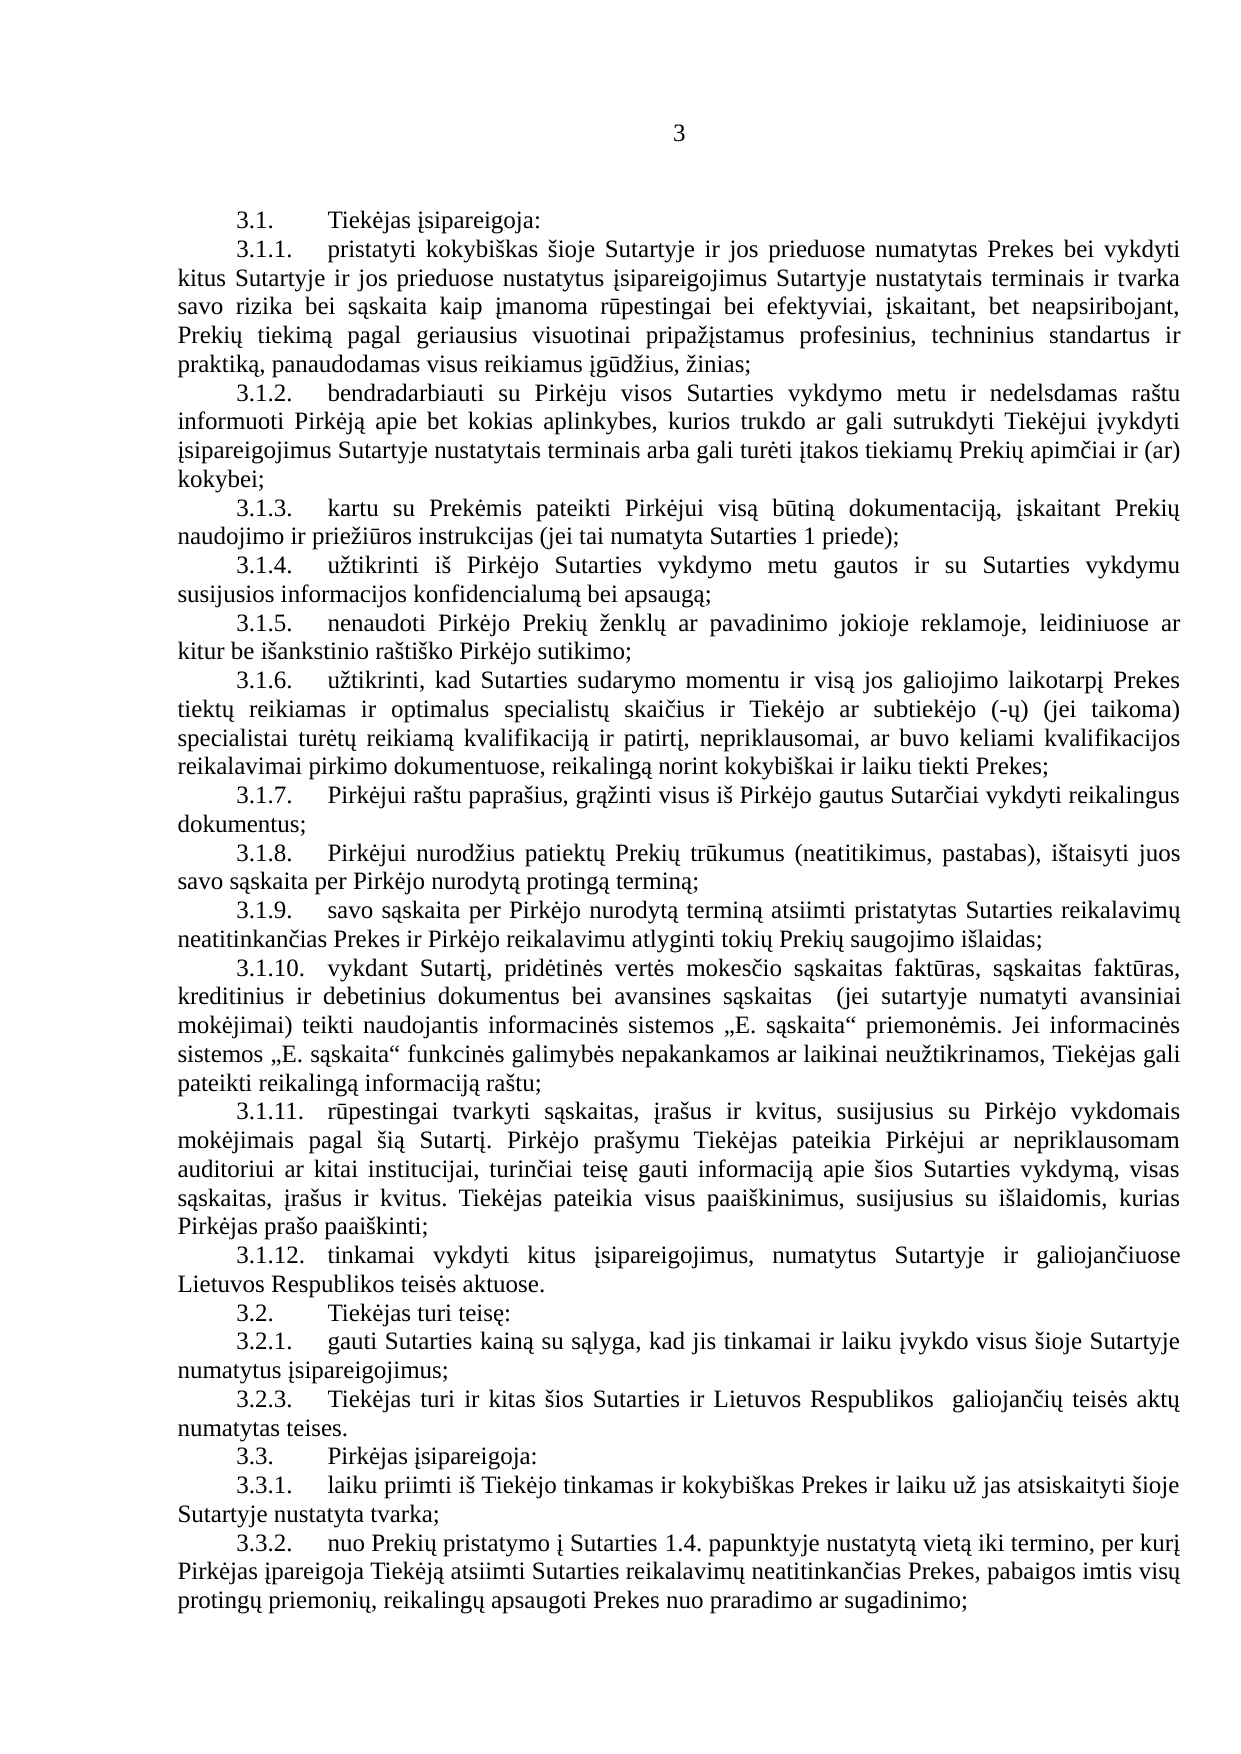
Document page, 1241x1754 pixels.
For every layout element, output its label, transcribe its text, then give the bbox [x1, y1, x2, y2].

text 3.2. Tiekėjas turi teisę: [177, 1298, 1181, 1326]
text 3.1.2. bendradarbiauti su Pirkėju visos Sutarties vykdymo metu ir nedelsdamas raštu informuoti Pirkėją apie bet kokias aplinkybes, kurios trukdo ar gali sutrukdyti Tiekėjui įvykdyti įsipareigojimus Sutartyje nustatytais terminais arba gali turėti įtakos tiekiamų Prekių apimčiai ir (ar) kokybei; [177, 378, 1181, 493]
text 3.3.2. nuo Prekių pristatymo į Sutarties 1.4. papunktyje nustatytą vietą iki termino, per kurį Pirkėjas įpareigoja Tiekėją atsiimti Sutarties reikalavimų neatitinkančias Prekes, pabaigos imtis visų protingų priemonių, reikalingų apsaugoti Prekes nuo praradimo ar sugadinimo; [177, 1528, 1181, 1614]
text 3.1.3. kartu su Prekėmis pateikti Pirkėjui visą būtiną dokumentaciją, įskaitant Prekių naudojimo ir priežiūros instrukcijas (jei tai numatyta Sutarties 1 priede); [177, 493, 1181, 550]
text 3.1.5. nenaudoti Pirkėjo Prekių ženklų ar pavadinimo jokioje reklamoje, leidiniuose ar kitur be išankstinio raštiško Pirkėjo sutikimo; [177, 608, 1181, 665]
text 3.2.1. gauti Sutarties kainą su sąlyga, kad jis tinkamai ir laiku įvykdo visus šioje Sutartyje numatytus įsipareigojimus; [177, 1326, 1181, 1384]
text 3.1.6. užtikrinti, kad Sutarties sudarymo momentu ir visą jos galiojimo laikotarpį Prekes tiektų reikiamas ir optimalus specialistų skaičius ir Tiekėjo ar subtiekėjo (-ų) (jei taikoma) specialistai turėtų reikiamą kvalifikaciją ir patirtį, nepriklausomai, ar buvo keliami kvalifikacijos reikalavimai pirkimo dokumentuose, reikalingą norint kokybiškai ir laiku tiekti Prekes; [177, 665, 1181, 780]
text 3.1.7. Pirkėjui raštu paprašius, grąžinti visus iš Pirkėjo gautus Sutarčiai vykdyti reikalingus dokumentus; [177, 780, 1181, 838]
text 3.1.4. užtikrinti iš Pirkėjo Sutarties vykdymo metu gautos ir su Sutarties vykdymu susijusios informacijos konfidencialumą bei apsaugą; [177, 550, 1181, 608]
text 3.1. Tiekėjas įsipareigoja: [177, 205, 1181, 234]
text 3.1.9. savo sąskaita per Pirkėjo nurodytą terminą atsiimti pristatytas Sutarties reikalavimų neatitinkančias Prekes ir Pirkėjo reikalavimu atlyginti tokių Prekių saugojimo išlaidas; [177, 895, 1181, 953]
text 3.1.10. vykdant Sutartį, pridėtinės vertės mokesčio sąskaitas faktūras, sąskaitas faktūras, kreditinius ir debetinius dokumentus bei avansines sąskaitas (jei sutartyje numatyti avansiniai mokėjimai) teikti naudojantis informacinės sistemos „E. sąskaita“ priemonėmis. Jei informacinės sistemos „E. sąskaita“ funkcinės galimybės nepakankamos ar laikinai neužtikrinamos, Tiekėjas gali pateikti reikalingą informaciją raštu; [177, 953, 1181, 1096]
text 3.1.1. pristatyti kokybiškas šioje Sutartyje ir jos prieduose numatytas Prekes bei vykdyti kitus Sutartyje ir jos prieduose nustatytus įsipareigojimus Sutartyje nustatytais terminais ir tvarka savo rizika bei sąskaita kaip įmanoma rūpestingai bei efektyviai, įskaitant, bet neapsiribojant, Prekių tiekimą pagal geriausius visuotinai pripažįstamus profesinius, techninius standartus ir praktiką, panaudodamas visus reikiamus įgūdžius, žinias; [177, 234, 1181, 378]
text 3.1.11. rūpestingai tvarkyti sąskaitas, įrašus ir kvitus, susijusius su Pirkėjo vykdomais mokėjimais pagal šią Sutartį. Pirkėjo prašymu Tiekėjas pateikia Pirkėjui ar nepriklausomam auditoriui ar kitai institucijai, turinčiai teisę gauti informaciją apie šios Sutarties vykdymą, visas sąskaitas, įrašus ir kvitus. Tiekėjas pateikia visus paaiškinimus, susijusius su išlaidomis, kurias Pirkėjas prašo paaiškinti; [177, 1096, 1181, 1240]
text 3.2.3. Tiekėjas turi ir kitas šios Sutarties ir Lietuvos Respublikos galiojančių teisės aktų numatytas teises. [177, 1384, 1181, 1441]
text 3.3.1. laiku priimti iš Tiekėjo tinkamas ir kokybiškas Prekes ir laiku už jas atsiskaityti šioje Sutartyje nustatyta tvarka; [177, 1470, 1181, 1528]
text 3.1.8. Pirkėjui nurodžius patiektų Prekių trūkumus (neatitikimus, pastabas), ištaisyti juos savo sąskaita per Pirkėjo nurodytą protingą terminą; [177, 838, 1181, 895]
text 3.3. Pirkėjas įsipareigoja: [177, 1441, 1181, 1470]
text 3.1.12. tinkamai vykdyti kitus įsipareigojimus, numatytus Sutartyje ir galiojančiuose Lietuvos Respublikos teisės aktuose. [177, 1240, 1181, 1298]
